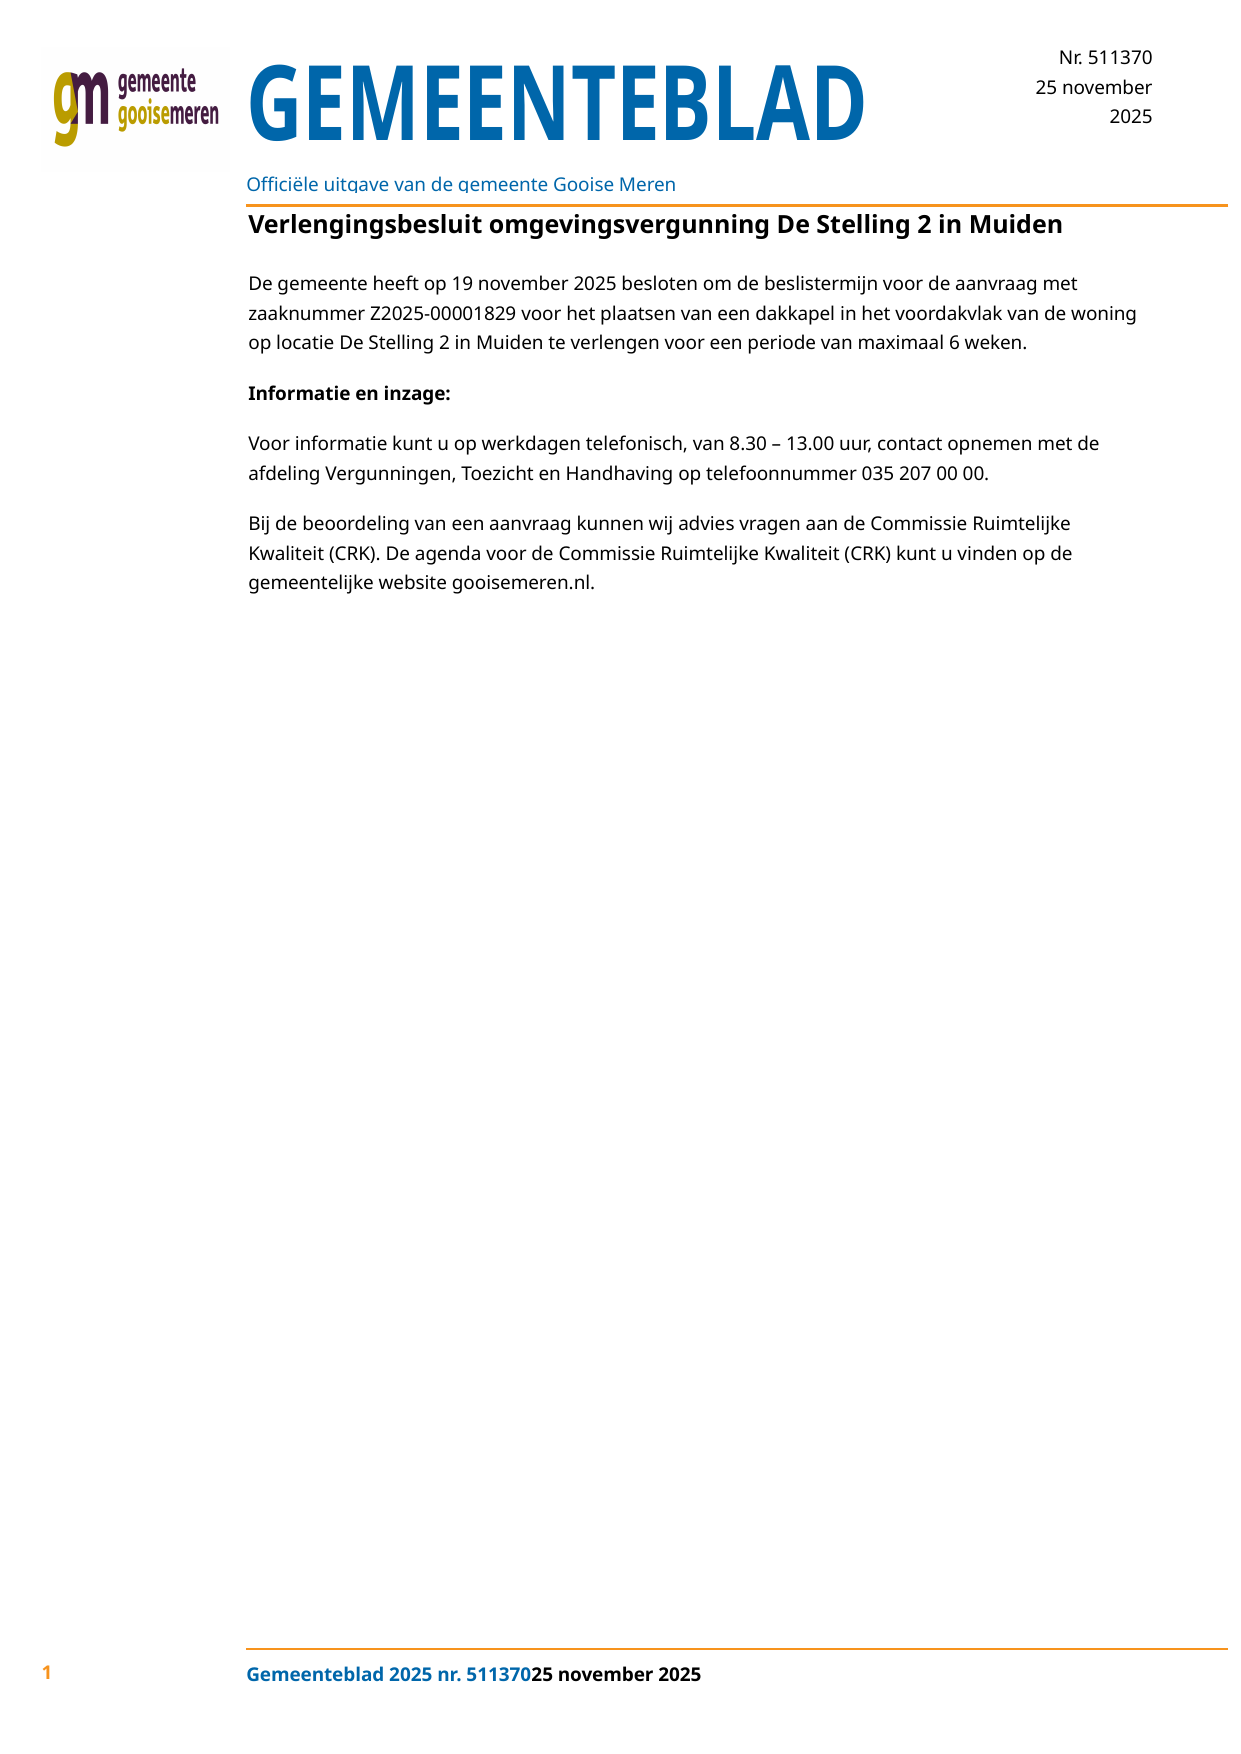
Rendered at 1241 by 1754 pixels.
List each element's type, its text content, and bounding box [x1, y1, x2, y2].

text Bij de beoordeling van een aanvraag kunnen wij advies vragen aan de Commissie Ruimtelijke Kwaliteit (CRK). De agenda voor de Commissie Ruimtelijke Kwaliteit (CRK) kunt u vinden op de gemeentelijke website gooisemeren.nl. [248, 510, 1152, 595]
text De gemeente heeft op 19 november 2025 besloten om de beslistermijn voor de aanvraag met zaaknummer Z2025-00001829 voor het plaatsen van een dakkapel in het voordakvlak van de woning op locatie De Stelling 2 in Muiden te verlengen voor een periode van maximaal 6 weken. [248, 270, 1152, 355]
text Voor informatie kunt u op werkdagen telefonisch, van 8.30 – 13.00 uur, contact opnemen met de afdeling Vergunningen, Toezicht en Handhaving op telefoonnummer 035 207 00 00. [248, 430, 1152, 486]
text Verlengingsbesluit omgevingsvergunning De Stelling 2 in Muiden [248, 207, 1152, 241]
text Informatie en inzage: [248, 380, 1152, 406]
picture [41, 47, 231, 172]
